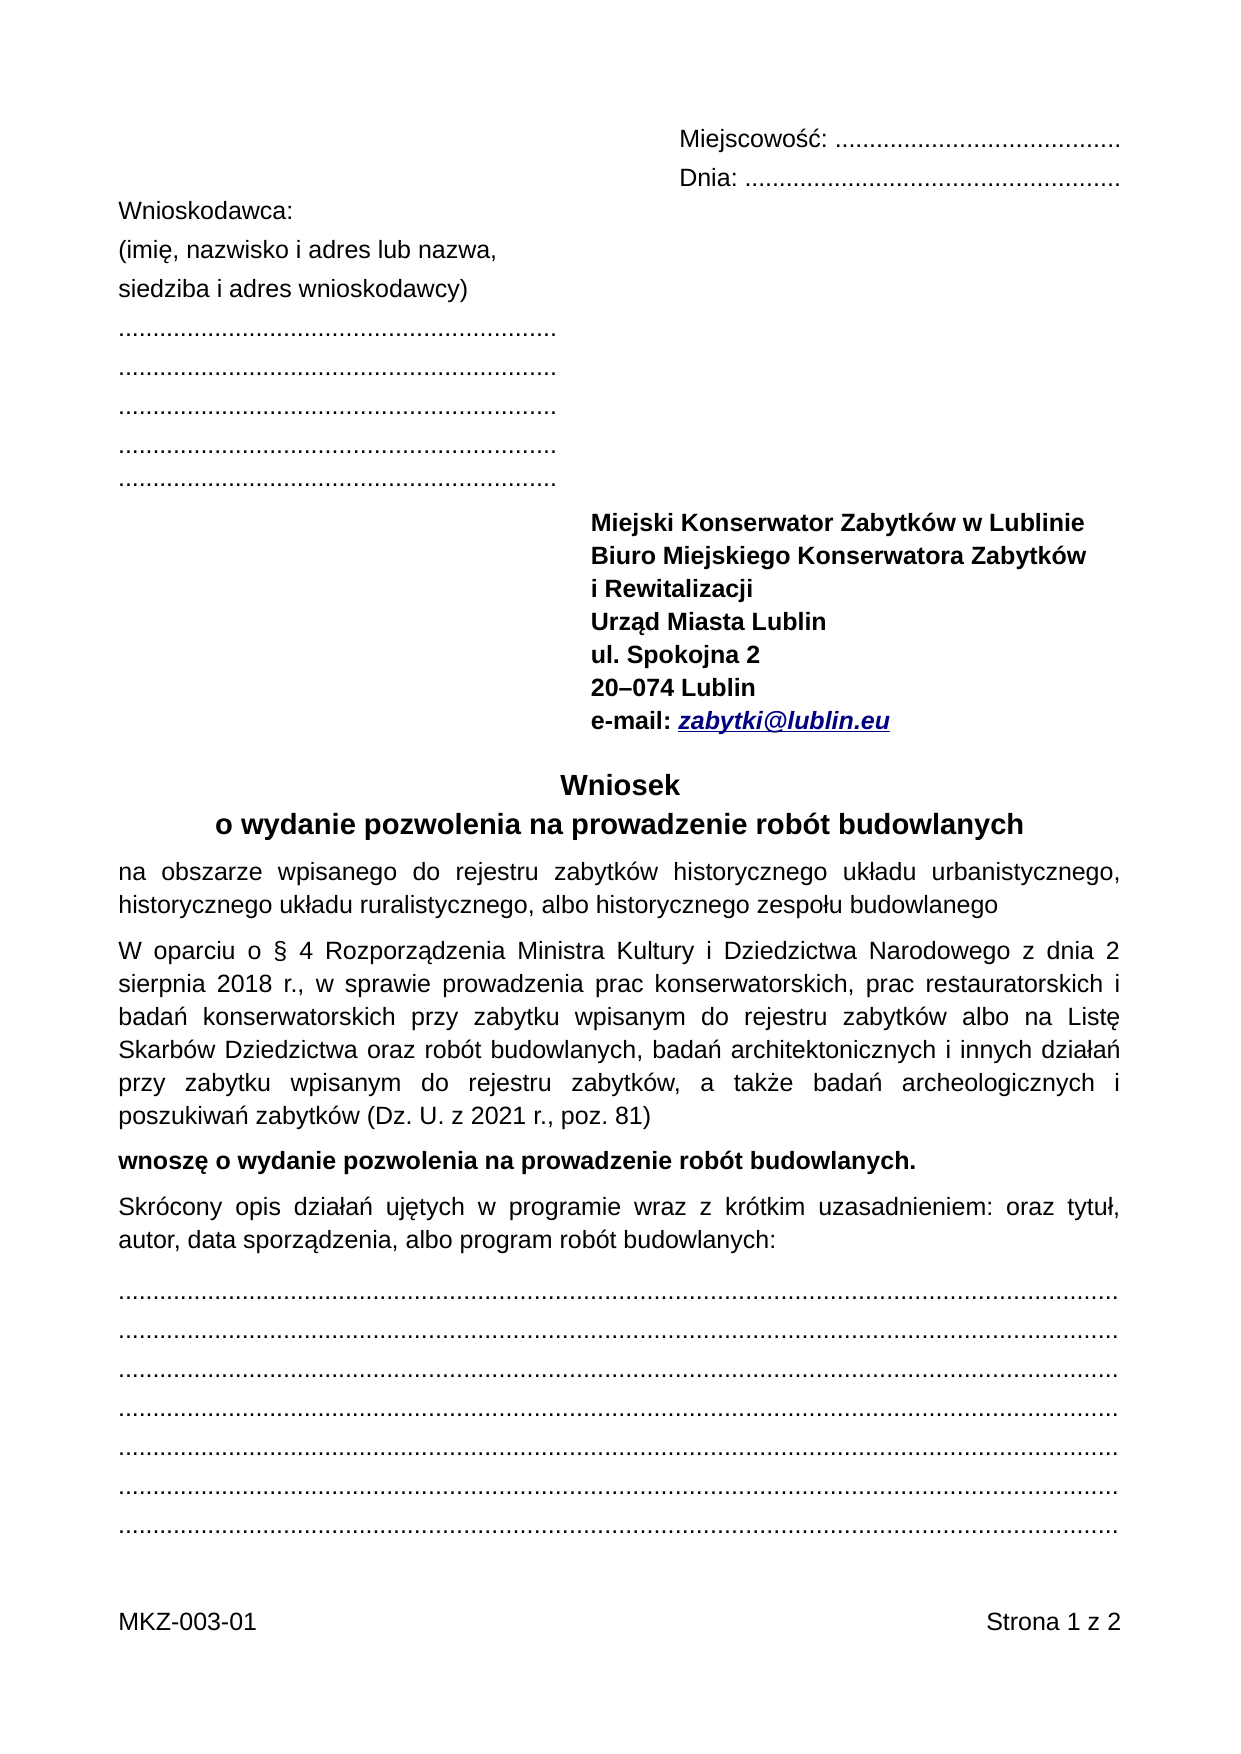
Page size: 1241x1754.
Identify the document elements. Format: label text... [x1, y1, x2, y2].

text (imię, nazwisko i adres lub nazwa, [118, 235, 1122, 264]
text 20–074 Lublin [591, 673, 1122, 701]
text wnoszę o wydanie pozwolenia na prowadzenie robót budowlanych. [118, 1146, 1122, 1175]
text Miejscowość: [679, 124, 1122, 153]
text siedziba i adres wnioskodawcy) [118, 274, 1122, 303]
text Dnia: [679, 163, 1122, 192]
text Wnioskodawca: [118, 196, 1122, 225]
text na obszarze wpisanego do rejestru zabytków historycznego układu urbanistycznego, historycznego układu ruralistycznego, albo historycznego zespołu budowlanego [118, 857, 1122, 919]
title Wniosek o wydanie pozwolenia na prowadzenie robót budowlanych [118, 768, 1122, 840]
text Urząd Miasta Lublin [591, 607, 1122, 635]
text Biuro Miejskiego Konserwatora Zabytków [591, 541, 1122, 569]
text e-mail: zabytki@lublin.eu [591, 706, 1122, 734]
text Miejski Konserwator Zabytków w Lublinie [591, 508, 1122, 536]
text i Rewitalizacji [591, 574, 1122, 602]
text Skrócony opis działań ujętych w programie wraz z krótkim uzasadnieniem: oraz tytuł, autor, data sporządzenia, albo program robót budowlanych: [118, 1192, 1122, 1253]
text ul. Spokojna 2 [591, 640, 1122, 668]
text W oparciu o § 4 Rozporządzenia Ministra Kultury i Dziedzictwa Narodowego z dnia 2 sierpnia 2018 r., w sprawie prowadzenia prac konserwatorskich, prac restauratorskich i badań konserwatorskich przy zabytku wpisanym do rejestru zabytków albo na Listę Skarbów Dziedzictwa oraz robót budowlanych, badań architektonicznych i innych działań przy zabytku wpisanym do rejestru zabytków, a także badań archeologicznych i poszukiwań zabytków (Dz. U. z 2021 r., poz. 81) [118, 936, 1122, 1129]
